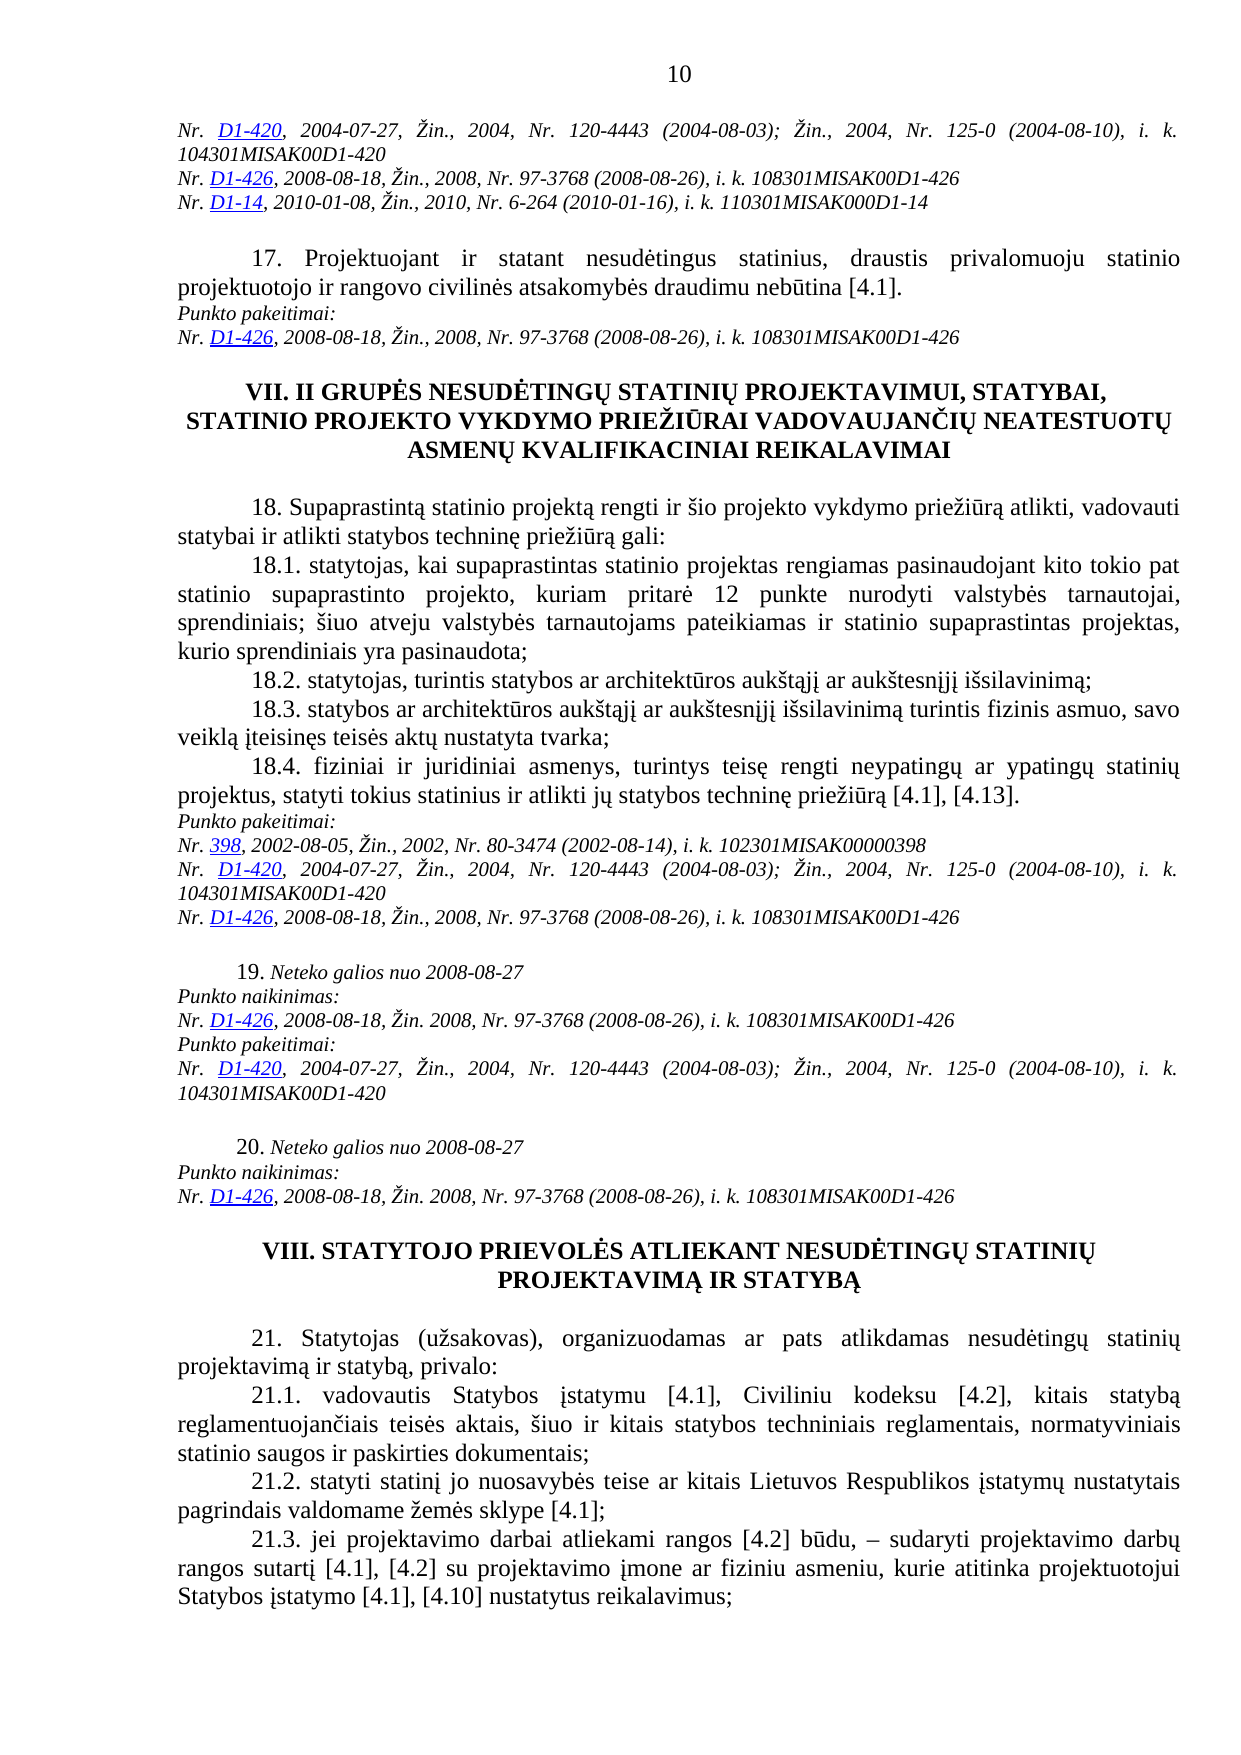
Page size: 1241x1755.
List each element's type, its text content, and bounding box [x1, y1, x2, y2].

text 17. Projektuojant ir statant nesudėtingus statinius, draustis privalomuoju statinio projektuotojo ir rangovo civilinės atsakomybės draudimu nebūtina [4.1]. [177, 243, 1181, 301]
text 18.3. statybos ar architektūros aukštąjį ar aukštesnįjį išsilavinimą turintis fizinis asmuo, savo veiklą įteisinęs teisės aktų nustatyta tvarka; [177, 694, 1181, 751]
text VII. II grupės nesudėtingų statinių projektavimui, statybai, [177, 377, 1181, 406]
text 18.1. statytojas, kai supaprastintas statinio projektas rengiamas pasinaudojant kito tokio pat statinio supaprastinto projekto, kuriam pritarė 12 punkte nurodyti valstybės tarnautojai, sprendiniais; šiuo atveju valstybės tarnautojams pateikiamas ir statinio supaprastintas projektas, kurio sprendiniais yra pasinaudota; [177, 550, 1181, 665]
text 20. Neteko galios nuo 2008-08-27 [177, 1133, 1181, 1159]
text Nr. 398, 2002-08-05, Žin., 2002, Nr. 80-3474 (2002-08-14), i. k. 102301MISAK00000398 [177, 833, 1181, 857]
text 21. Statytojas (užsakovas), organizuodamas ar pats atlikdamas nesudėtingų statinių projektavimą ir statybą, privalo: [177, 1323, 1181, 1380]
text Nr. D1-426, 2008-08-18, Žin., 2008, Nr. 97-3768 (2008-08-26), i. k. 108301MISAK00D1-426 [177, 325, 1181, 349]
text Punkto naikinimas: [177, 984, 1181, 1008]
text Nr. D1-420, 2004-07-27, Žin., 2004, Nr. 120-4443 (2004-08-03); Žin., 2004, Nr. 125-0 (2004-08-10), i. k. 104301MISAK00D1-420 [177, 1056, 1181, 1104]
text 21.1. vadovautis Statybos įstatymu [4.1], Civiliniu kodeksu [4.2], kitais statybą reglamentuojančiais teisės aktais, šiuo ir kitais statybos techniniais reglamentais, normatyviniais statinio saugos ir paskirties dokumentais; [177, 1380, 1181, 1466]
text Punkto pakeitimai: [177, 809, 1181, 833]
text 18.2. statytojas, turintis statybos ar architektūros aukštąjį ar aukštesnįjį išsilavinimą; [177, 665, 1181, 694]
text Nr. D1-14, 2010-01-08, Žin., 2010, Nr. 6-264 (2010-01-16), i. k. 110301MISAK000D1-14 [177, 190, 1181, 214]
text Nr. D1-420, 2004-07-27, Žin., 2004, Nr. 120-4443 (2004-08-03); Žin., 2004, Nr. 125-0 (2004-08-10), i. k. 104301MISAK00D1-420 [177, 857, 1181, 905]
text Punkto pakeitimai: [177, 301, 1181, 325]
text Nr. D1-420, 2004-07-27, Žin., 2004, Nr. 120-4443 (2004-08-03); Žin., 2004, Nr. 125-0 (2004-08-10), i. k. 104301MISAK00D1-420 [177, 118, 1181, 166]
text Nr. D1-426, 2008-08-18, Žin., 2008, Nr. 97-3768 (2008-08-26), i. k. 108301MISAK00D1-426 [177, 905, 1181, 929]
text 18.4. fiziniai ir juridiniai asmenys, turintys teisę rengti neypatingų ar ypatingų statinių projektus, statyti tokius statinius ir atlikti jų statybos techninę priežiūrą [4.1], [4.13]. [177, 751, 1181, 809]
text Punkto pakeitimai: [177, 1032, 1181, 1056]
text 19. Neteko galios nuo 2008-08-27 [177, 958, 1181, 984]
text Nr. D1-426, 2008-08-18, Žin. 2008, Nr. 97-3768 (2008-08-26), i. k. 108301MISAK00D1-426 [177, 1008, 1181, 1032]
text 18. Supaprastintą statinio projektą rengti ir šio projekto vykdymo priežiūrą atlikti, vadovauti statybai ir atlikti statybos techninę priežiūrą gali: [177, 492, 1181, 550]
text 21.2. statyti statinį jo nuosavybės teise ar kitais Lietuvos Respublikos įstatymų nustatytais pagrindais valdomame žemės sklype [4.1]; [177, 1466, 1181, 1524]
text Punkto naikinimas: [177, 1159, 1181, 1184]
text Nr. D1-426, 2008-08-18, Žin., 2008, Nr. 97-3768 (2008-08-26), i. k. 108301MISAK00D1-426 [177, 166, 1181, 190]
text statinio projekto vykdymo priežiūrai vadovaujančių neatestuotų asmenų kvalifikaciniAI reikalavimai [177, 406, 1181, 464]
text Nr. D1-426, 2008-08-18, Žin. 2008, Nr. 97-3768 (2008-08-26), i. k. 108301MISAK00D1-426 [177, 1184, 1181, 1208]
text 21.3. jei projektavimo darbai atliekami rangos [4.2] būdu, – sudaryti projektavimo darbų rangos sutartį [4.1], [4.2] su projektavimo įmone ar fiziniu asmeniu, kurie atitinka projektuotojui Statybos įstatymo [4.1], [4.10] nustatytus reikalavimus; [177, 1524, 1181, 1610]
text VIII. Statytojo PRIEVOLĖS ATLIEKANT nesudėtingų statinių PROJEKTAVIMĄ IR statybą [177, 1236, 1181, 1294]
